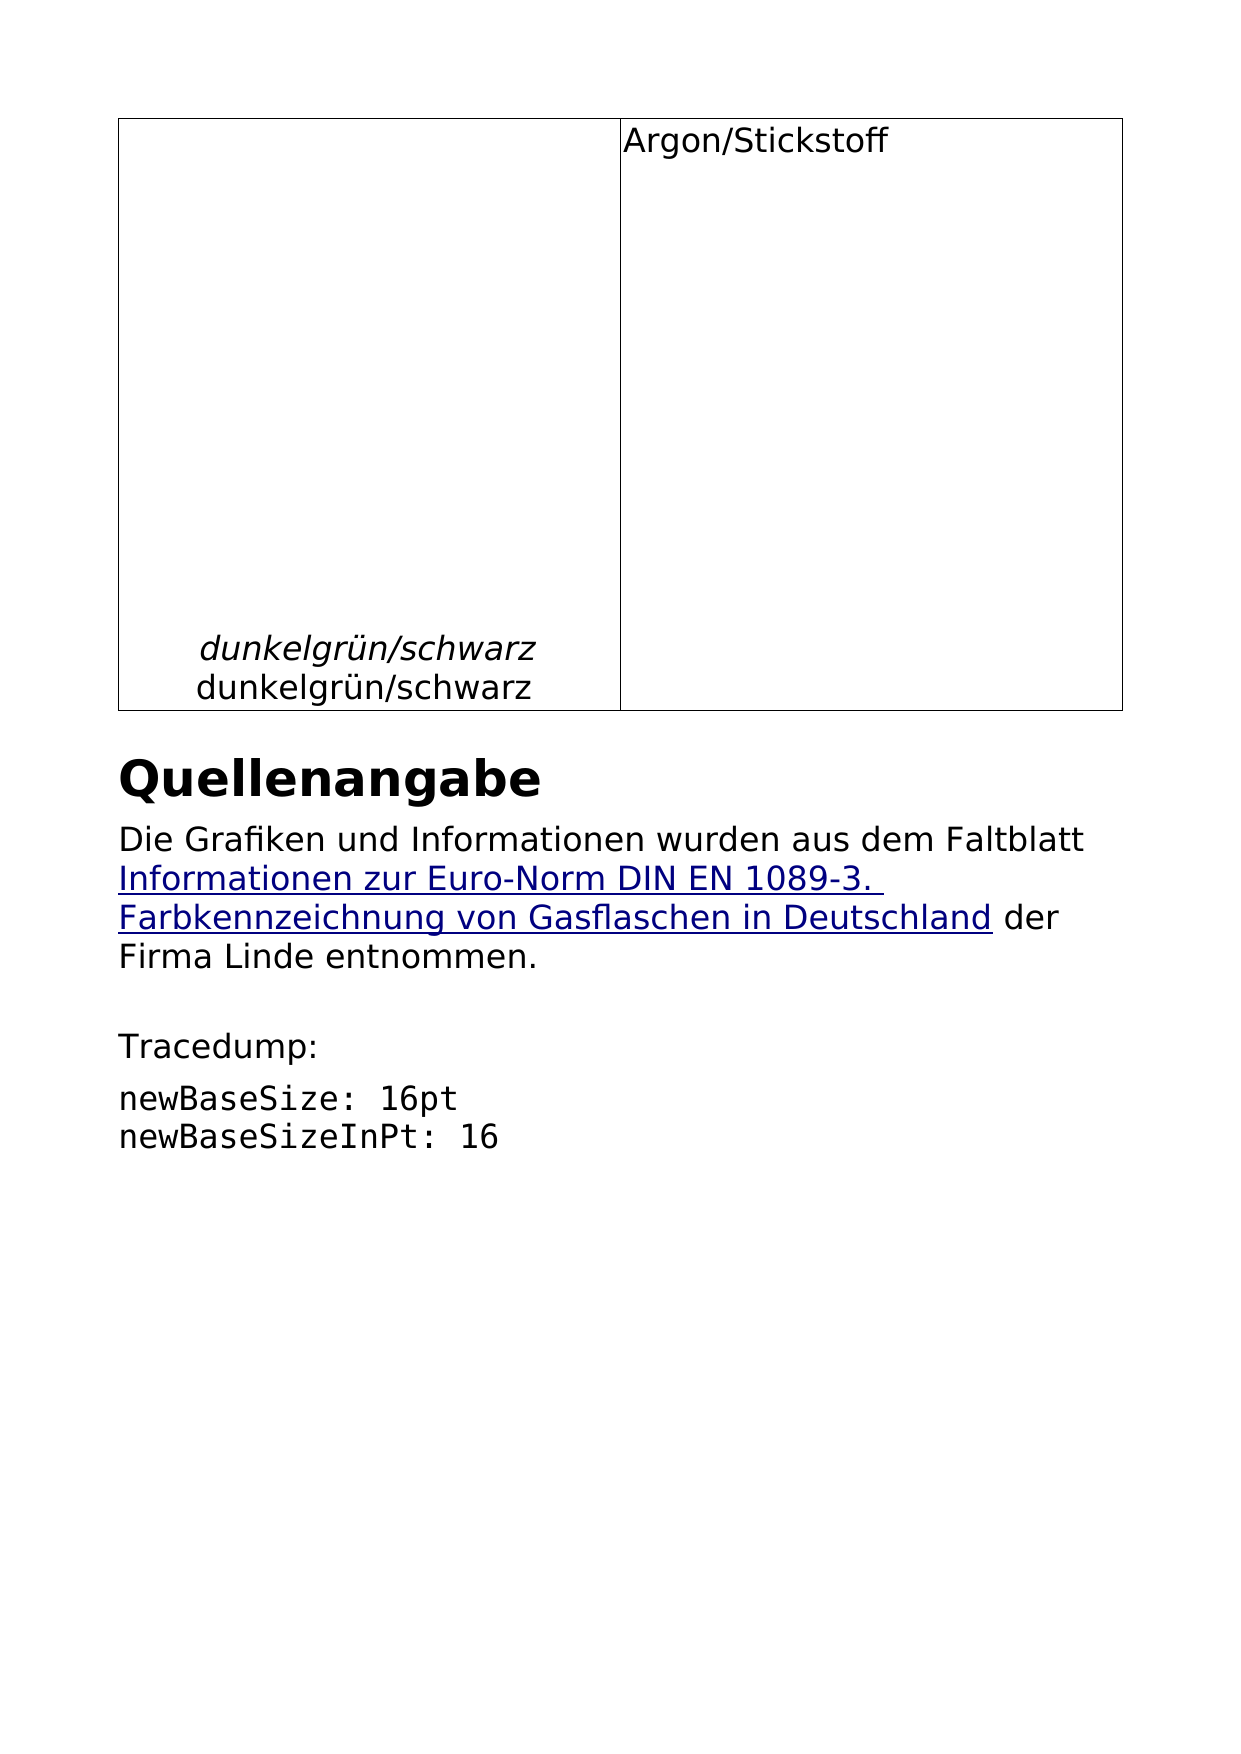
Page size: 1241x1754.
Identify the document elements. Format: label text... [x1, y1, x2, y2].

table_cell Argon/Stickstoff [621, 119, 1122, 710]
text newBaseSize: 16pt newBaseSizeInPt: 16 [118, 1079, 1122, 1157]
subtitle Quellenangabe [118, 750, 1122, 808]
text Die Grafiken und Informationen wurden aus dem Faltblatt Informationen zur Euro-Norm DIN EN 1089-3. Farbkennzeichnung von Gasflaschen in Deutschland der Firma Linde entnommen. [118, 821, 1122, 976]
text Tracedump: [118, 989, 1122, 1067]
table_cell dunkelgrün/schwarz [119, 119, 620, 710]
